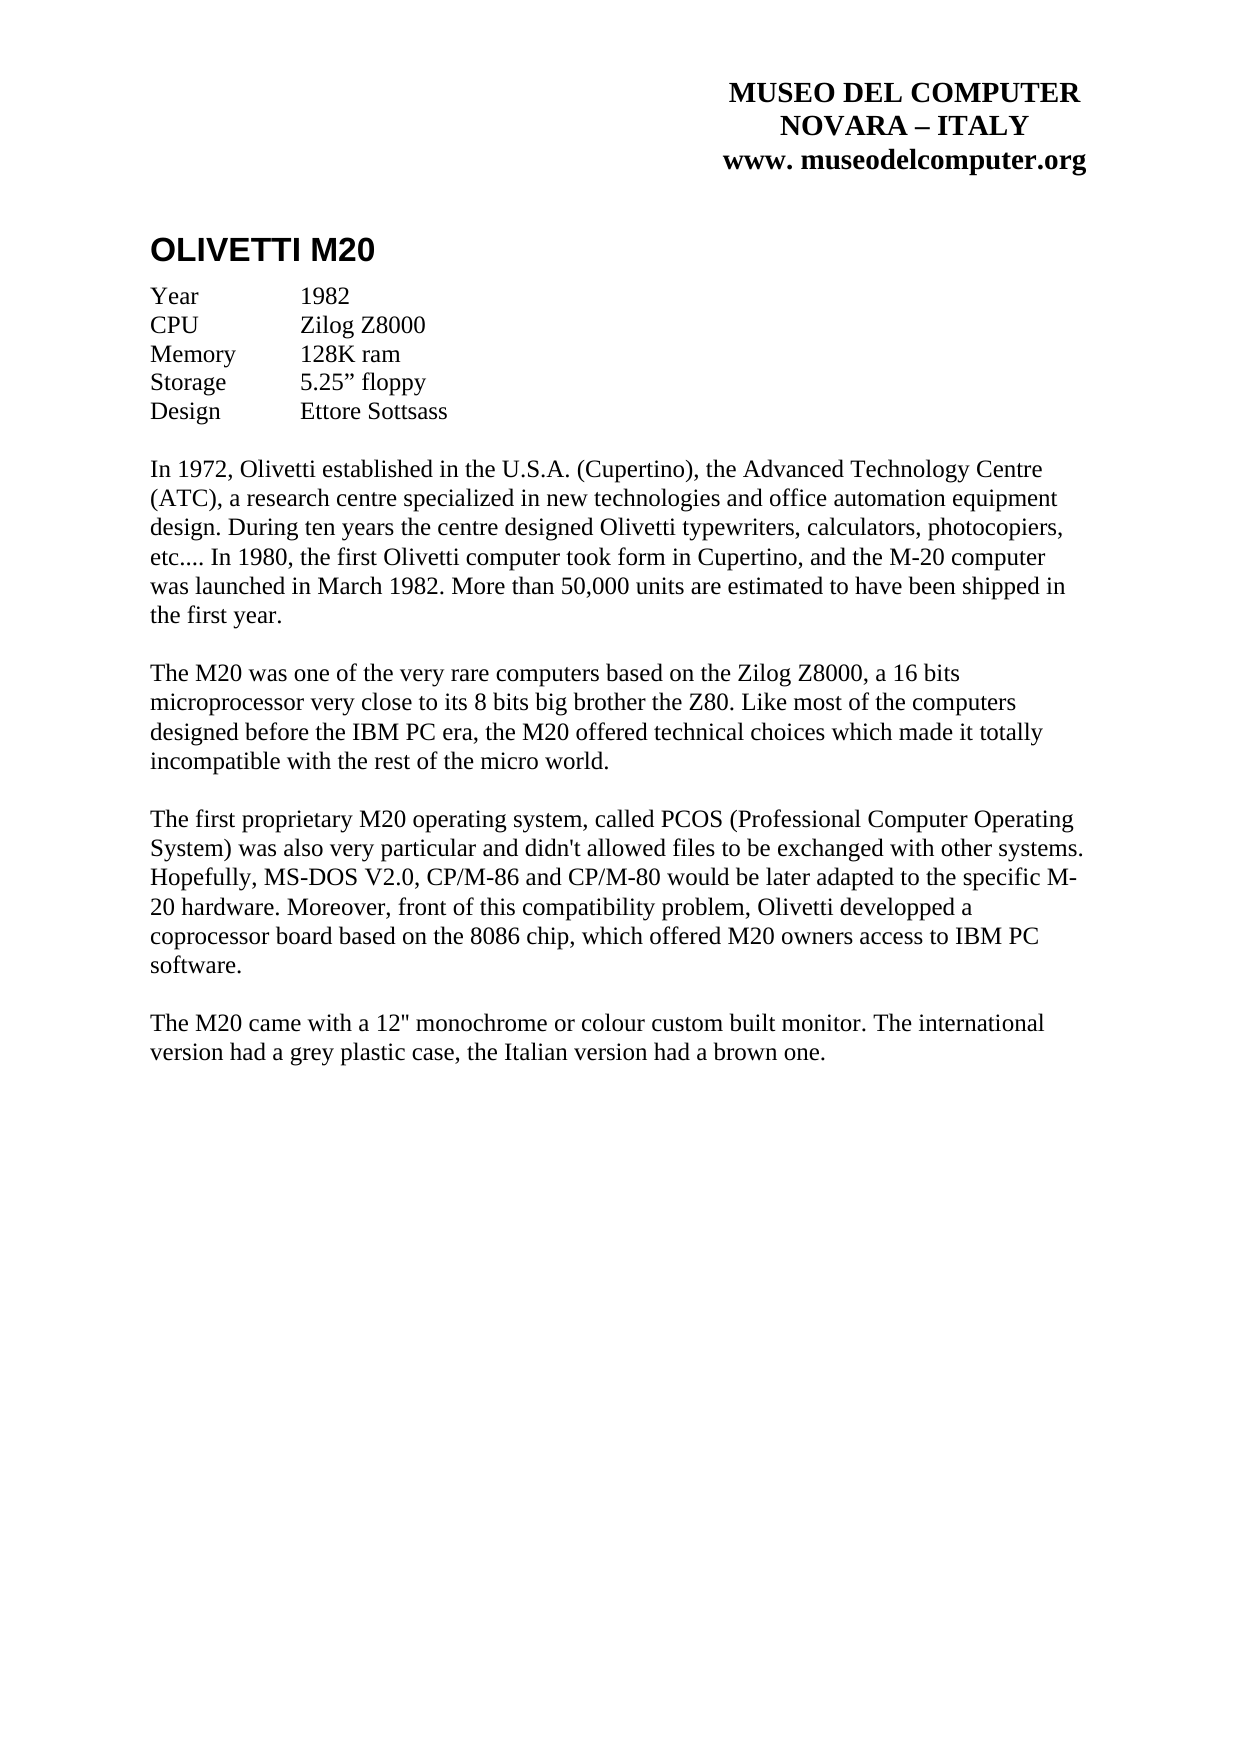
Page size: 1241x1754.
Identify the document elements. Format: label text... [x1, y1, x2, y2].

text CPU Zilog Z8000 [150, 310, 1090, 339]
text Memory 128K ram [150, 339, 1090, 367]
text In 1972, Olivetti established in the U.S.A. (Cupertino), the Advanced Technology Centre (ATC), a research centre specialized in new technologies and office automation equipment design. During ten years the centre designed Olivetti typewriters, calculators, photocopiers, etc.... In 1980, the first Olivetti computer took form in Cupertino, and the M-20 computer was launched in March 1982. More than 50,000 units are estimated to have been shipped in the first year. The M20 was one of the very rare computers based on the Zilog Z8000, a 16 bits microprocessor very close to its 8 bits big brother the Z80. Like most of the computers designed before the IBM PC era, the M20 offered technical choices which made it totally incompatible with the rest of the micro world. The first proprietary M20 operating system, called PCOS (Professional Computer Operating System) was also very particular and didn't allowed files to be exchanged with other systems. Hopefully, MS-DOS V2.0, CP/M-86 and CP/M-80 would be later adapted to the specific M-20 hardware. Moreover, front of this compatibility problem, Olivetti developped a coprocessor board based on the 8086 chip, which offered M20 owners access to IBM PC software. The M20 came with a 12'' monochrome or colour custom built monitor. The international version had a grey plastic case, the Italian version had a brown one. [150, 454, 1090, 1066]
text Year 1982 [150, 281, 1090, 310]
text Storage 5.25” floppy [150, 367, 1090, 396]
subtitle OLIVETTI M20 [150, 230, 1090, 269]
text Design Ettore Sottsass [150, 396, 1090, 425]
